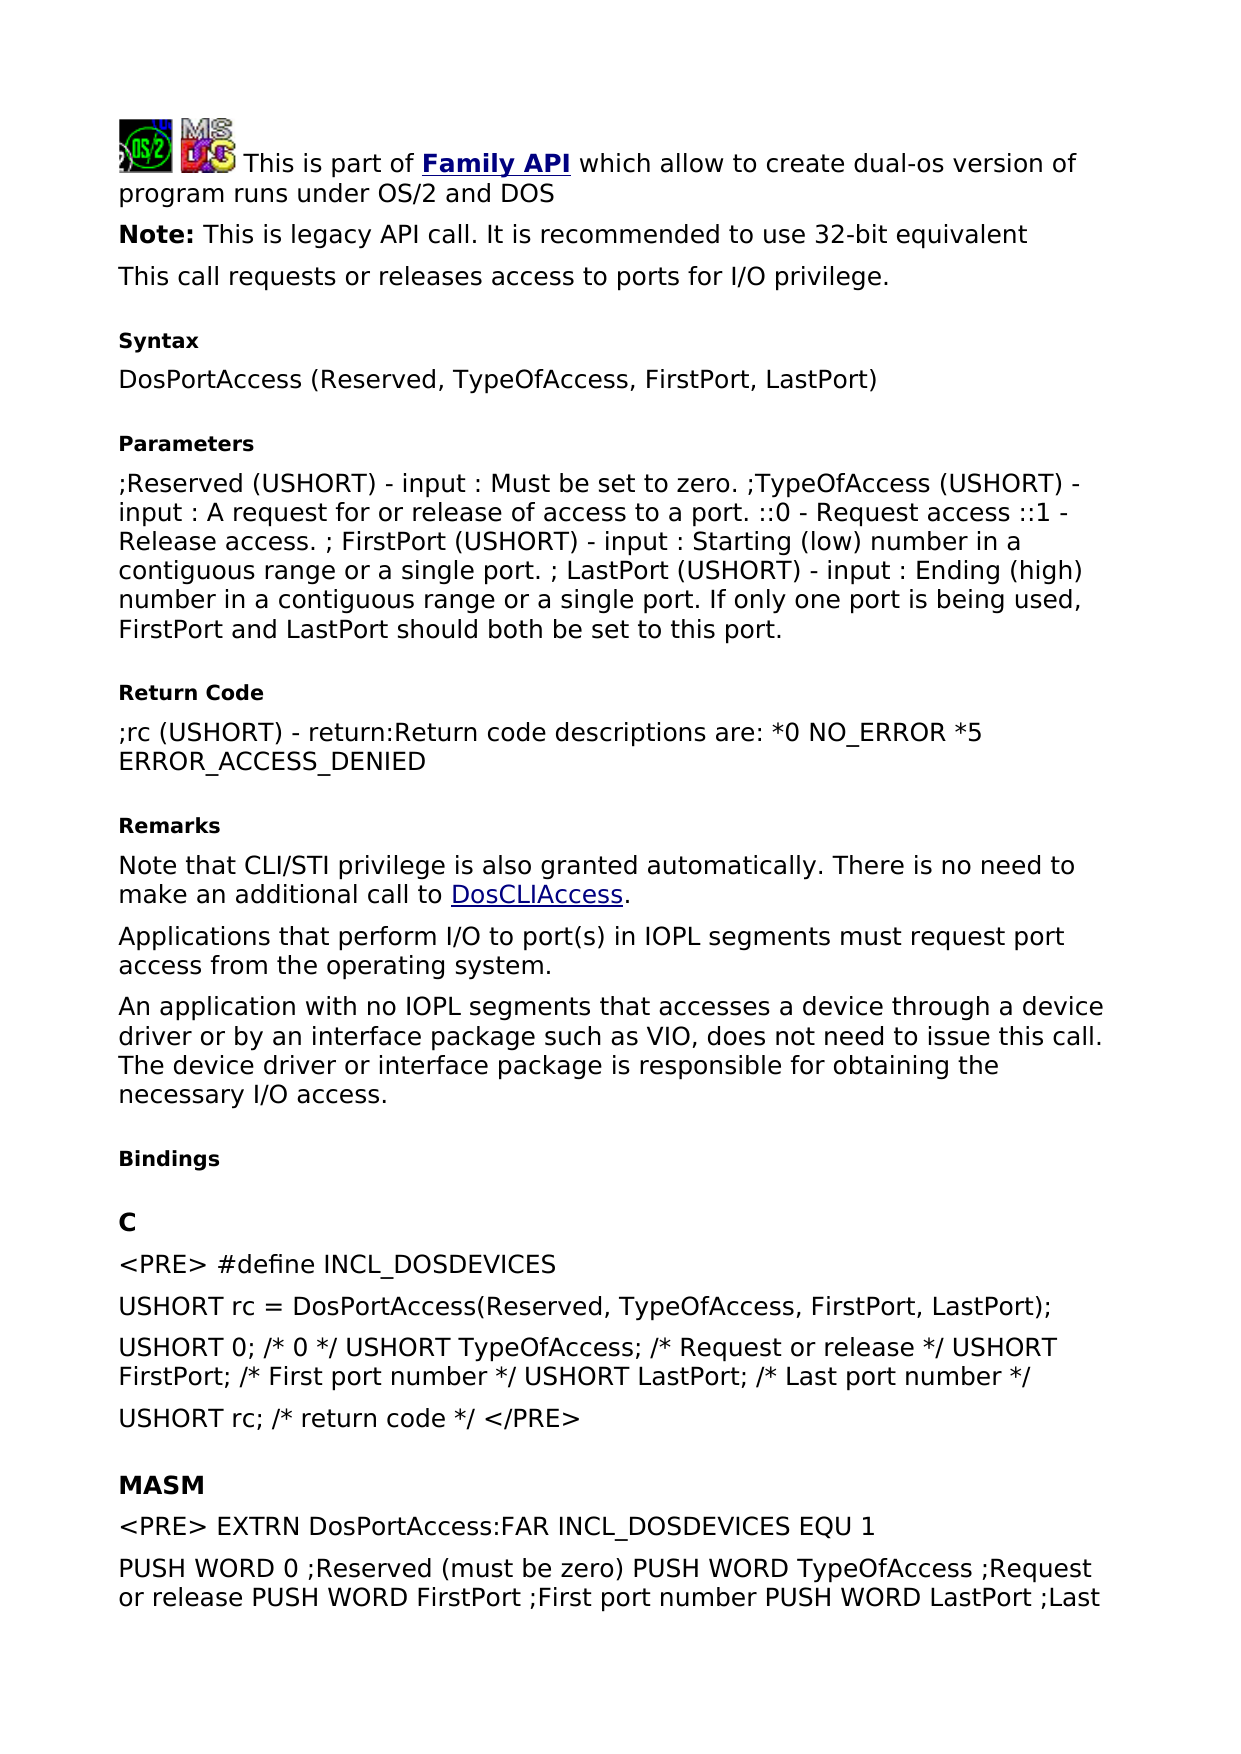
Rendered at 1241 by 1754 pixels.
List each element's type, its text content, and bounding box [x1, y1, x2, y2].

text <PRE> #define INCL_DOSDEVICES [118, 1250, 1122, 1279]
text PUSH WORD 0 ;Reserved (must be zero) PUSH WORD TypeOfAccess ;Request or release PUSH WORD FirstPort ;First port number PUSH WORD LastPort ;Last [118, 1554, 1122, 1613]
text USHORT 0; /* 0 */ USHORT TypeOfAccess; /* Request or release */ USHORT FirstPort; /* First port number */ USHORT LastPort; /* Last port number */ [118, 1333, 1122, 1392]
subtitle Return Code [118, 681, 1122, 706]
text DosPortAccess (Reserved, TypeOfAccess, FirstPort, LastPort) [118, 366, 1122, 395]
text ;rc (USHORT) - return:Return code descriptions are: *0 NO_ERROR *5 ERROR_ACCESS_DENIED [118, 718, 1122, 777]
subtitle Remarks [118, 814, 1122, 838]
text ;Reserved (USHORT) - input : Must be set to zero. ;TypeOfAccess (USHORT) - input : A request for or release of access to a port. ::0 - Request access ::1 - Release access. ; FirstPort (USHORT) - input : Starting (low) number in a contiguous range or a single port. ; LastPort (USHORT) - input : Ending (high) number in a contiguous range or a single port. If only one port is being used, FirstPort and LastPort should both be set to this port. [118, 469, 1122, 644]
text Note: This is legacy API call. It is recommended to use 32-bit equivalent [118, 220, 1122, 249]
text This is part of Family API which allow to create dual-os version of program runs under OS/2 and DOS [118, 118, 1122, 208]
text USHORT rc; /* return code */ </PRE> [118, 1404, 1122, 1433]
text An application with no IOPL segments that accesses a device through a device driver or by an interface package such as VIO, does not need to issue this call. The device driver or interface package is responsible for obtaining the necessary I/O access. [118, 992, 1122, 1109]
subtitle Parameters [118, 432, 1122, 456]
picture [180, 118, 236, 173]
subtitle C [118, 1208, 1122, 1238]
text This call requests or releases access to ports for I/O privilege. [118, 262, 1122, 291]
subtitle MASM [118, 1471, 1122, 1500]
text USHORT rc = DosPortAccess(Reserved, TypeOfAccess, FirstPort, LastPort); [118, 1292, 1122, 1321]
subtitle Bindings [118, 1147, 1122, 1171]
text Applications that perform I/O to port(s) in IOPL segments must request port access from the operating system. [118, 922, 1122, 980]
picture [118, 118, 173, 173]
subtitle Syntax [118, 329, 1122, 353]
text <PRE> EXTRN DosPortAccess:FAR INCL_DOSDEVICES EQU 1 [118, 1513, 1122, 1542]
text Note that CLI/STI privilege is also granted automatically. There is no need to make an additional call to DosCLIAccess. [118, 851, 1122, 909]
